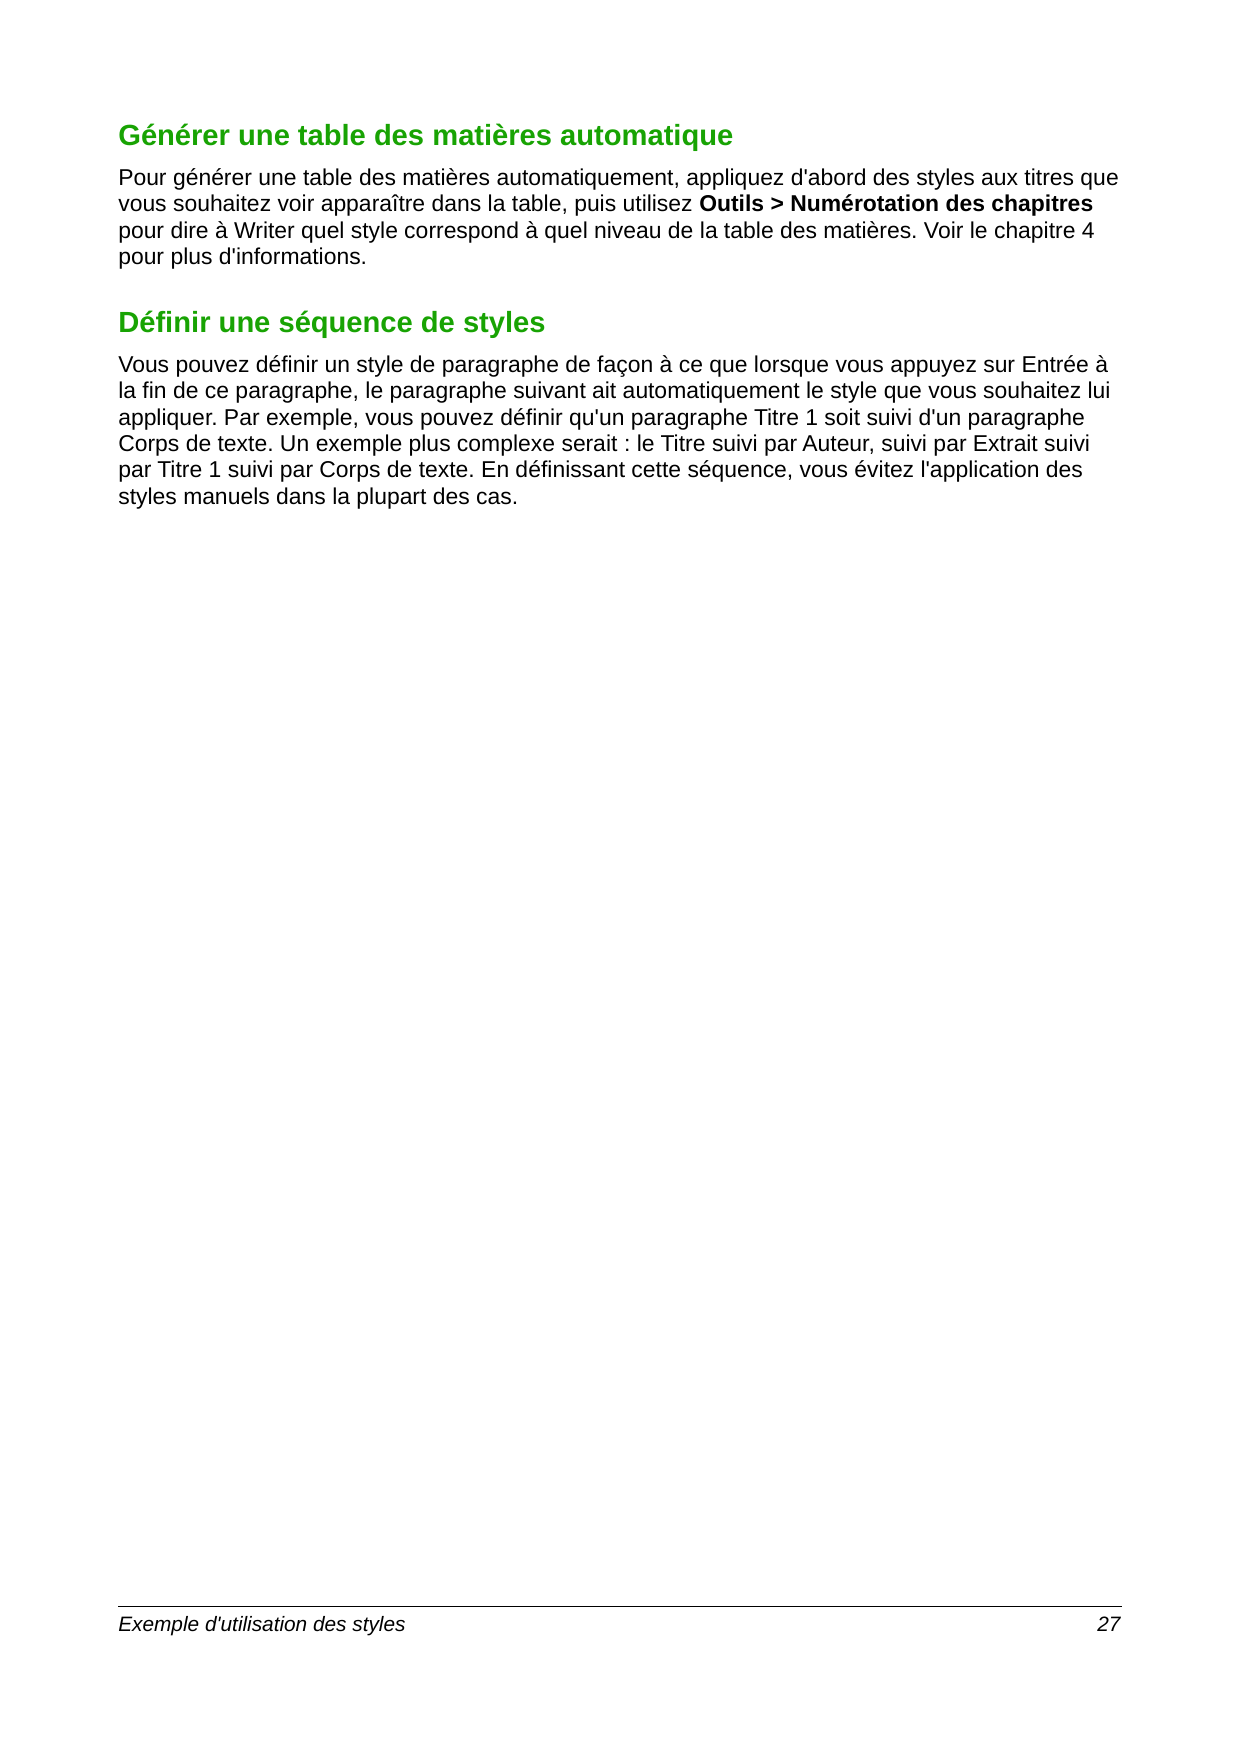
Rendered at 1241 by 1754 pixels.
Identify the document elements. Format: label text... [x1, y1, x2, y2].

subtitle Générer une table des matières automatique [118, 118, 1122, 152]
subtitle Définir une séquence de styles [118, 305, 1122, 338]
text Pour générer une table des matières automatiquement, appliquez d'abord des styles aux titres que vous souhaitez voir apparaître dans la table, puis utilisez Outils > Numérotation des chapitres pour dire à Writer quel style correspond à quel niveau de la table des matières. Voir le chapitre 4 pour plus d'informations. [118, 164, 1122, 269]
text Vous pouvez définir un style de paragraphe de façon à ce que lorsque vous appuyez sur Entrée à la fin de ce paragraphe, le paragraphe suivant ait automatiquement le style que vous souhaitez lui appliquer. Par exemple, vous pouvez définir qu'un paragraphe Titre 1 soit suivi d'un paragraphe Corps de texte. Un exemple plus complexe serait : le Titre suivi par Auteur, suivi par Extrait suivi par Titre 1 suivi par Corps de texte. En définissant cette séquence, vous évitez l'application des styles manuels dans la plupart des cas. [118, 351, 1122, 509]
